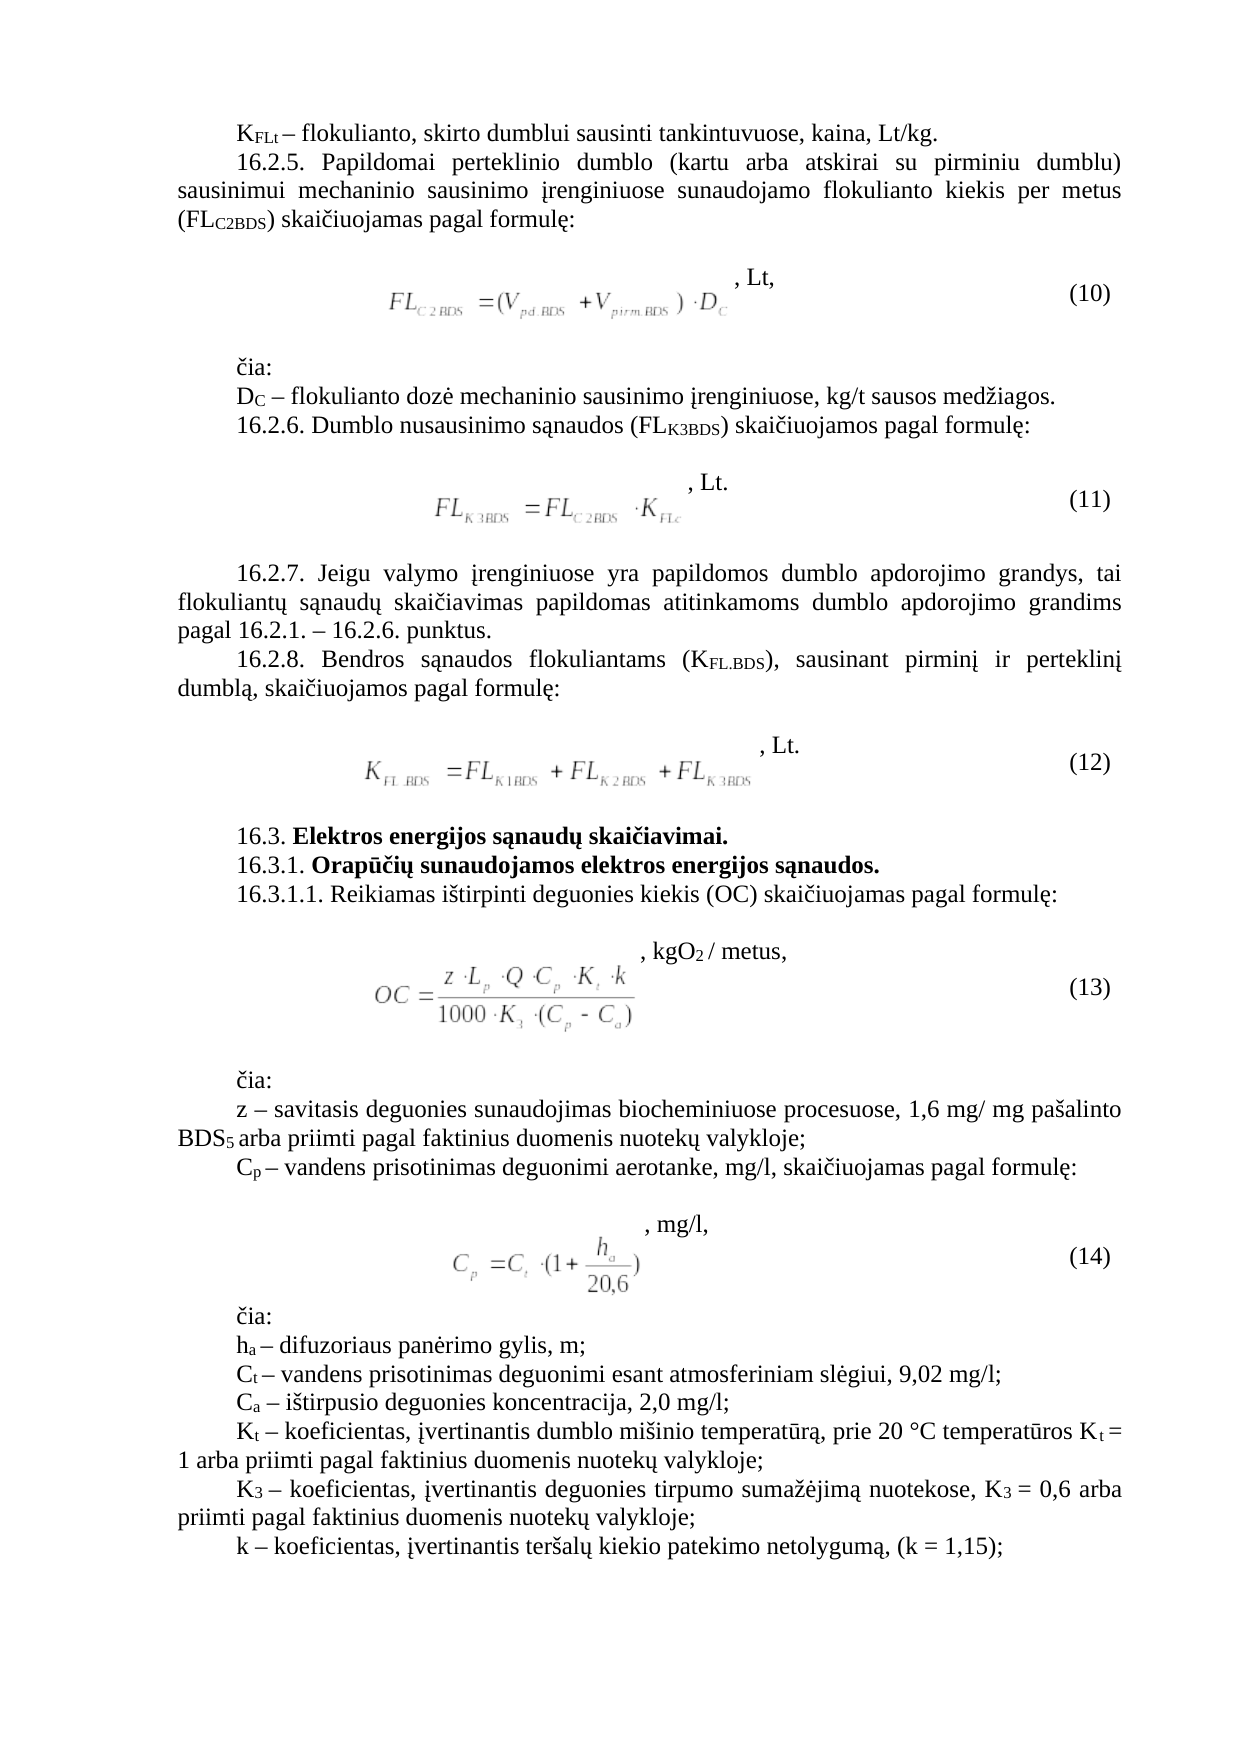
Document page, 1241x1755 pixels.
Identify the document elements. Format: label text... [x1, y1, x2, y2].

text z – savitasis deguonies sunaudojimas biocheminiuose procesuose, 1,6 mg/ mg pašalinto BDS5 arba priimti pagal faktinius duomenis nuotekų valykloje; [177, 1094, 1122, 1152]
table_header (14) [981, 1209, 1122, 1301]
text čia: [177, 1301, 1122, 1330]
table_header (formulė), Lt. [177, 468, 981, 529]
table_header (10) [983, 262, 1122, 324]
table_header (13) [982, 936, 1122, 1037]
text k – koeficientas, įvertinantis teršalų kiekio patekimo netolygumą, (k = 1,15); [177, 1531, 1122, 1560]
table_header (formulė), mg/l, [177, 1209, 981, 1301]
table_header (formulė), Lt, [177, 262, 982, 324]
text 16.2.8. Bendros sąnaudos flokuliantams (KFL.BDS), sausinant pirminį ir perteklinį dumblą, skaičiuojamos pagal formulę: [177, 644, 1122, 702]
text Cp – vandens prisotinimas deguonimi aerotanke, mg/l, skaičiuojamas pagal formulę: [177, 1152, 1122, 1181]
text Ca – ištirpusio deguonies koncentracija, 2,0 mg/l; [177, 1387, 1122, 1416]
text ha – difuzoriaus panėrimo gylis, m; [177, 1330, 1122, 1359]
text 16.2.7. Jeigu valymo įrenginiuose yra papildomos dumblo apdorojimo grandys, tai flokuliantų sąnaudų skaičiavimas papildomas atitinkamoms dumblo apdorojimo grandims pagal 16.2.1. – 16.2.6. punktus. [177, 558, 1122, 644]
text 16.3. Elektros energijos sąnaudų skaičiavimai. [177, 821, 1122, 850]
text 16.2.6. Dumblo nusausinimo sąnaudos (FLK3BDS) skaičiuojamos pagal formulę: [177, 410, 1122, 439]
text 16.3.1.1. Reikiamas ištirpinti deguonies kiekis (OC) skaičiuojamas pagal formulę: [177, 879, 1122, 907]
table_header (11) [981, 468, 1122, 529]
text 16.3.1. Orapūčių sunaudojamos elektros energijos sąnaudos. [177, 850, 1122, 879]
table_header (12) [983, 731, 1122, 792]
table_header (formulė), Lt. [177, 731, 983, 792]
text čia: [177, 352, 1122, 381]
table_header (formulė), kgO2 / metus, [177, 936, 982, 1037]
text Ct – vandens prisotinimas deguonimi esant atmosferiniam slėgiui, 9,02 mg/l; [177, 1359, 1122, 1387]
text DC – flokulianto dozė mechaninio sausinimo įrenginiuose, kg/t sausos medžiagos. [177, 381, 1122, 410]
text 16.2.5. Papildomai perteklinio dumblo (kartu arba atskirai su pirminiu dumblu) sausinimui mechaninio sausinimo įrenginiuose sunaudojamo flokulianto kiekis per metus (FLC2BDS) skaičiuojamas pagal formulę: [177, 147, 1122, 233]
text Kt – koeficientas, įvertinantis dumblo mišinio temperatūrą, prie 20 °C temperatūros Kt = 1 arba priimti pagal faktinius duomenis nuotekų valykloje; [177, 1416, 1122, 1474]
text čia: [177, 1066, 1122, 1094]
text KFLt – flokulianto, skirto dumblui sausinti tankintuvuose, kaina, Lt/kg. [177, 118, 1122, 147]
text K3 – koeficientas, įvertinantis deguonies tirpumo sumažėjimą nuotekose, K3 = 0,6 arba priimti pagal faktinius duomenis nuotekų valykloje; [177, 1474, 1122, 1531]
